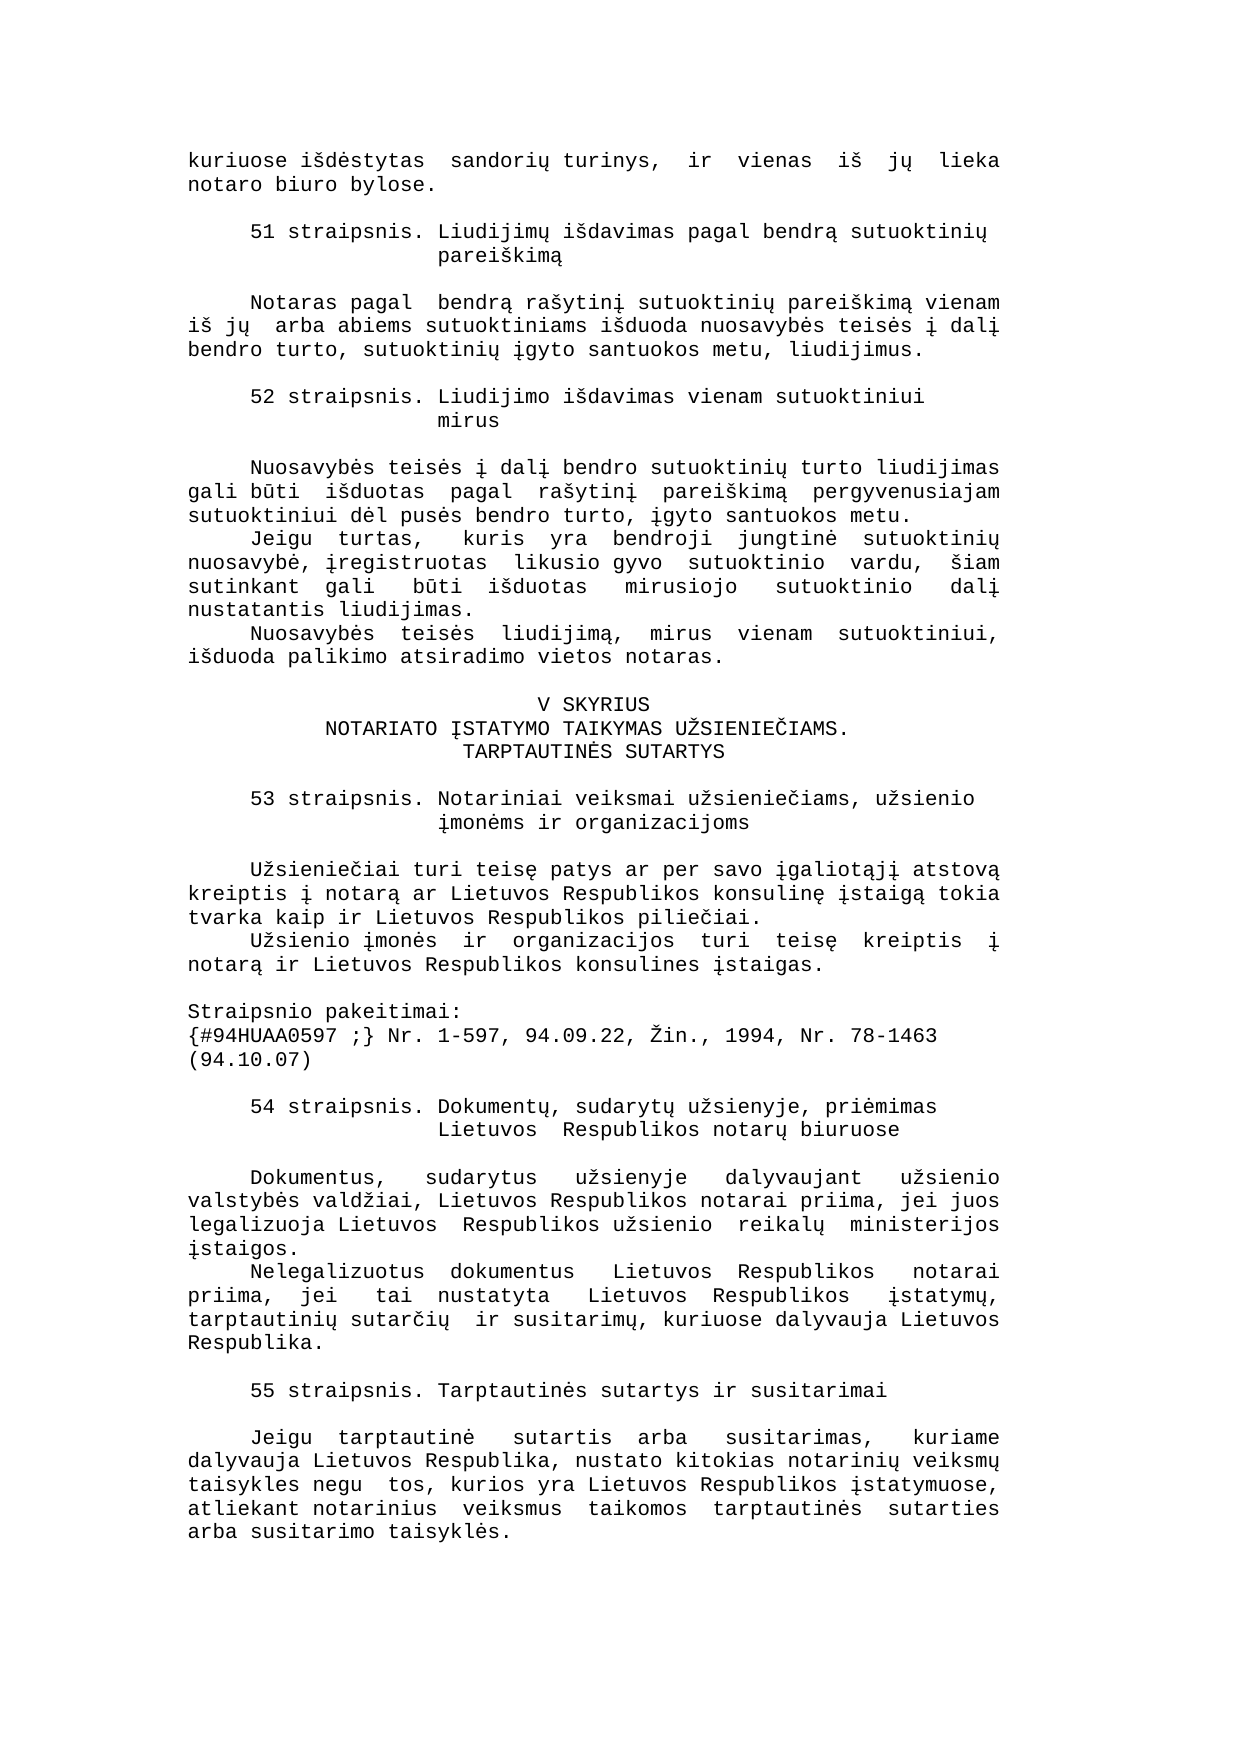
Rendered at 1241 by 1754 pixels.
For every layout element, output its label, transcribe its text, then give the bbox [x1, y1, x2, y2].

text 54 straipsnis. Dokumentų, sudarytų užsienyje, priėmimas [187, 1096, 1053, 1119]
text 55 straipsnis. Tarptautinės sutartys ir susitarimai [187, 1379, 1053, 1403]
text Nelegalizuotus dokumentus Lietuvos Respublikos notarai [187, 1261, 1053, 1285]
text 53 straipsnis. Notariniai veiksmai užsieniečiams, užsienio [187, 788, 1053, 812]
text tvarka kaip ir Lietuvos Respublikos piliečiai. [187, 907, 1053, 930]
text {#94HUAA0597 ;} Nr. 1-597, 94.09.22, Žin., 1994, Nr. 78-1463 (94.10.07) [187, 1025, 1053, 1072]
text įmonėms ir organizacijoms [187, 812, 1053, 836]
text kreiptis į notarą ar Lietuvos Respublikos konsulinę įstaigą tokia [187, 883, 1053, 907]
text Straipsnio pakeitimai: [187, 1001, 1053, 1025]
text Respublika. [187, 1332, 1053, 1356]
text notaro biuro bylose. [187, 174, 1053, 197]
text įstaigos. [187, 1238, 1053, 1261]
text dalyvauja Lietuvos Respublika, nustato kitokias notarinių veiksmų [187, 1451, 1053, 1474]
text Užsieniečiai turi teisę patys ar per savo įgaliotąjį atstovą [187, 859, 1053, 883]
text pareiškimą [187, 244, 1053, 268]
text mirus [187, 410, 1053, 434]
text Nuosavybės teisės liudijimą, mirus vienam sutuoktiniui, [187, 623, 1053, 647]
text NOTARIATO ĮSTATYMO TAIKYMAS UŽSIENIEČIAMS. [187, 717, 1053, 741]
text Lietuvos Respublikos notarų biuruose [187, 1119, 1053, 1143]
text TARPTAUTINĖS SUTARTYS [187, 741, 1053, 765]
text atliekant notarinius veiksmus taikomos tarptautinės sutarties [187, 1498, 1053, 1521]
text Jeigu turtas, kuris yra bendroji jungtinė sutuoktinių [187, 528, 1053, 552]
text V SKYRIUS [187, 694, 1053, 717]
text tarptautinių sutarčių ir susitarimų, kuriuose dalyvauja Lietuvos [187, 1309, 1053, 1332]
text Nuosavybės teisės į dalį bendro sutuoktinių turto liudijimas [187, 457, 1053, 481]
text gali būti išduotas pagal rašytinį pareiškimą pergyvenusiajam [187, 481, 1053, 505]
text Jeigu tarptautinė sutartis arba susitarimas, kuriame [187, 1427, 1053, 1451]
text legalizuoja Lietuvos Respublikos užsienio reikalų ministerijos [187, 1214, 1053, 1238]
text 52 straipsnis. Liudijimo išdavimas vienam sutuoktiniui [187, 386, 1053, 410]
text taisykles negu tos, kurios yra Lietuvos Respublikos įstatymuose, [187, 1474, 1053, 1498]
text Notaras pagal bendrą rašytinį sutuoktinių pareiškimą vienam [187, 292, 1053, 316]
text Užsienio įmonės ir organizacijos turi teisę kreiptis į [187, 930, 1053, 954]
text notarą ir Lietuvos Respublikos konsulines įstaigas. [187, 954, 1053, 978]
text nustatantis liudijimas. [187, 599, 1053, 623]
text sutinkant gali būti išduotas mirusiojo sutuoktinio dalį [187, 576, 1053, 599]
text sutuoktiniui dėl pusės bendro turto, įgyto santuokos metu. [187, 505, 1053, 528]
text iš jų arba abiems sutuoktiniams išduoda nuosavybės teisės į dalį [187, 316, 1053, 339]
text valstybės valdžiai, Lietuvos Respublikos notarai priima, jei juos [187, 1190, 1053, 1214]
text arba susitarimo taisyklės. [187, 1521, 1053, 1545]
text kuriuose išdėstytas sandorių turinys, ir vienas iš jų lieka [187, 150, 1053, 174]
text 51 straipsnis. Liudijimų išdavimas pagal bendrą sutuoktinių [187, 221, 1053, 244]
text išduoda palikimo atsiradimo vietos notaras. [187, 647, 1053, 670]
text bendro turto, sutuoktinių įgyto santuokos metu, liudijimus. [187, 339, 1053, 363]
text priima, jei tai nustatyta Lietuvos Respublikos įstatymų, [187, 1285, 1053, 1309]
text nuosavybė, įregistruotas likusio gyvo sutuoktinio vardu, šiam [187, 552, 1053, 576]
text Dokumentus, sudarytus užsienyje dalyvaujant užsienio [187, 1167, 1053, 1190]
